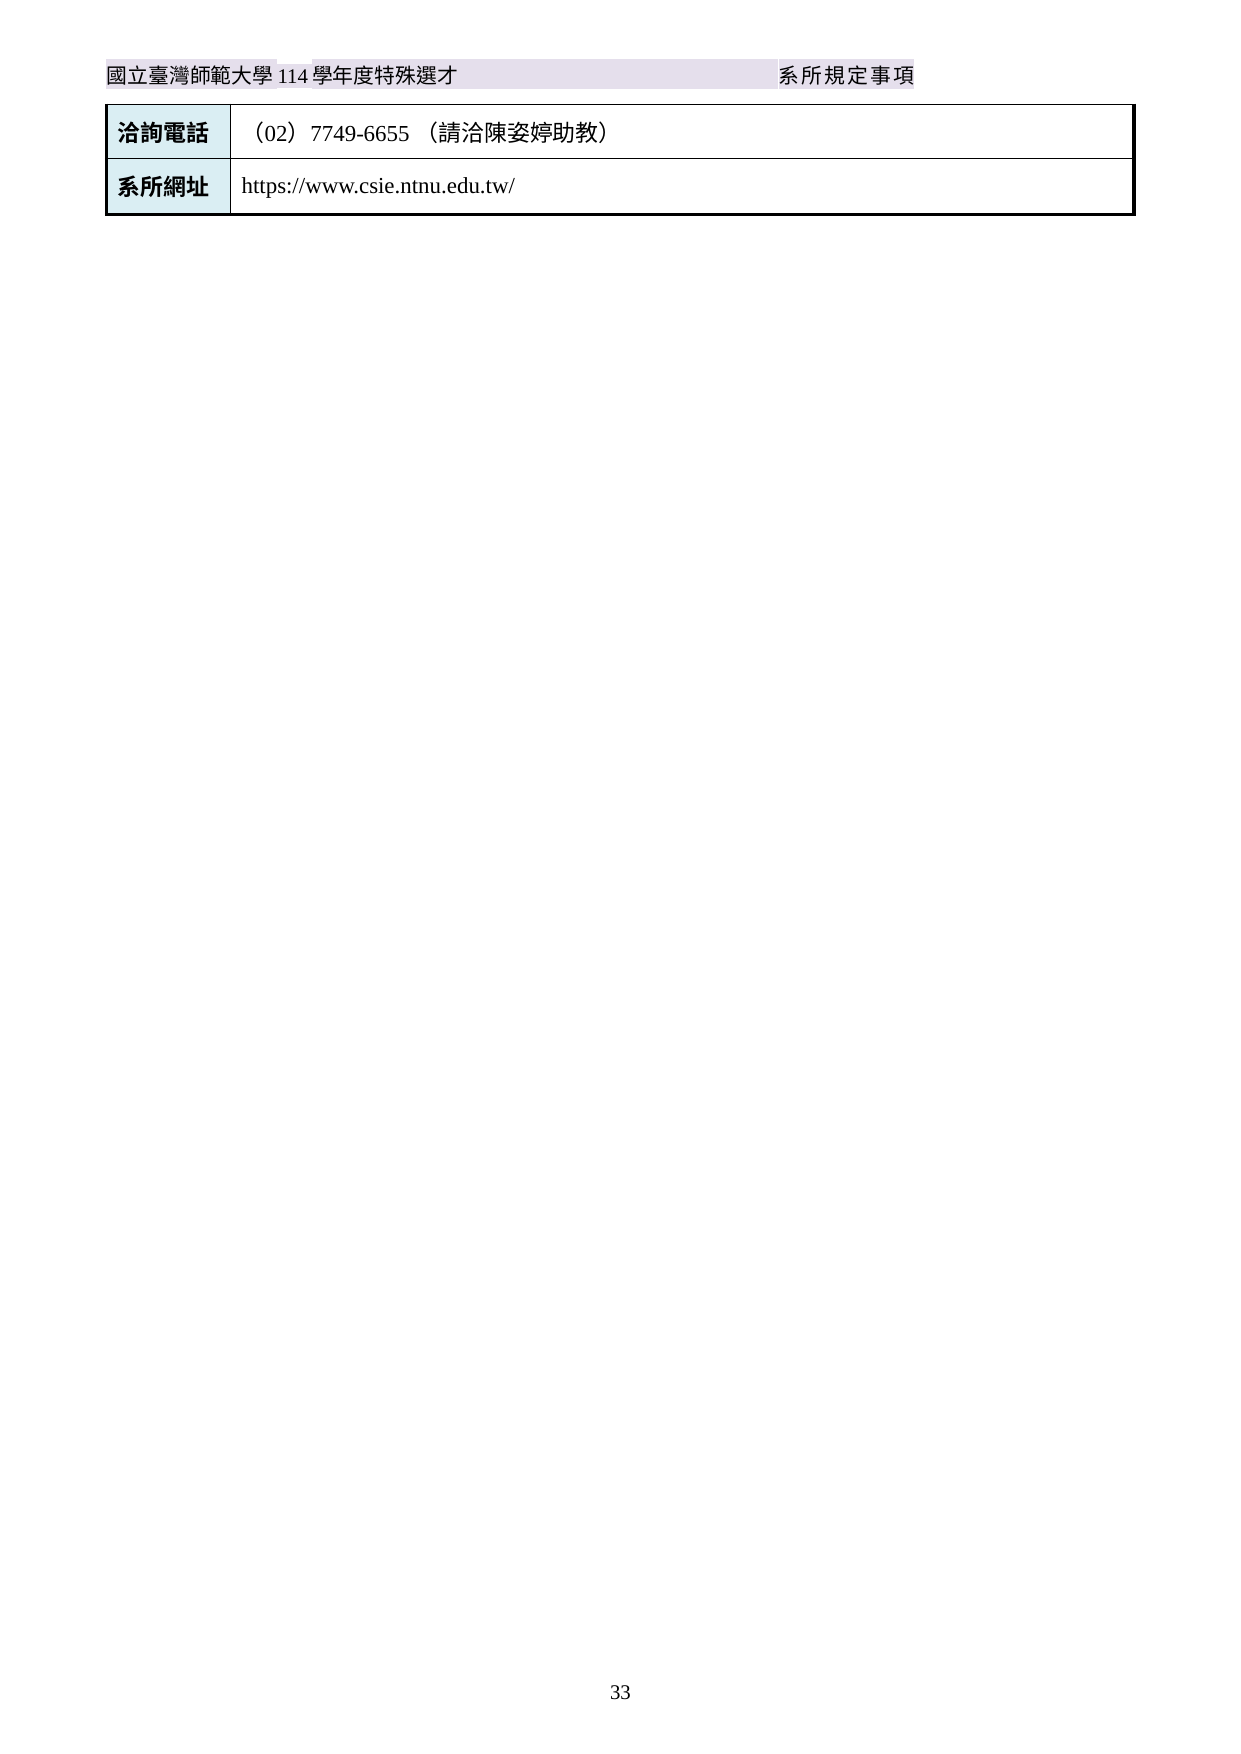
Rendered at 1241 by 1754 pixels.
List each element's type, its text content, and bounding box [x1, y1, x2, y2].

table_cell 系所網址 [108, 159, 230, 213]
table_cell （02）7749-6655 （請洽陳姿婷助教） [231, 105, 1132, 158]
table_cell https://www.csie.ntnu.edu.tw/ [231, 159, 1132, 213]
table_cell 洽詢電話 [108, 105, 230, 158]
